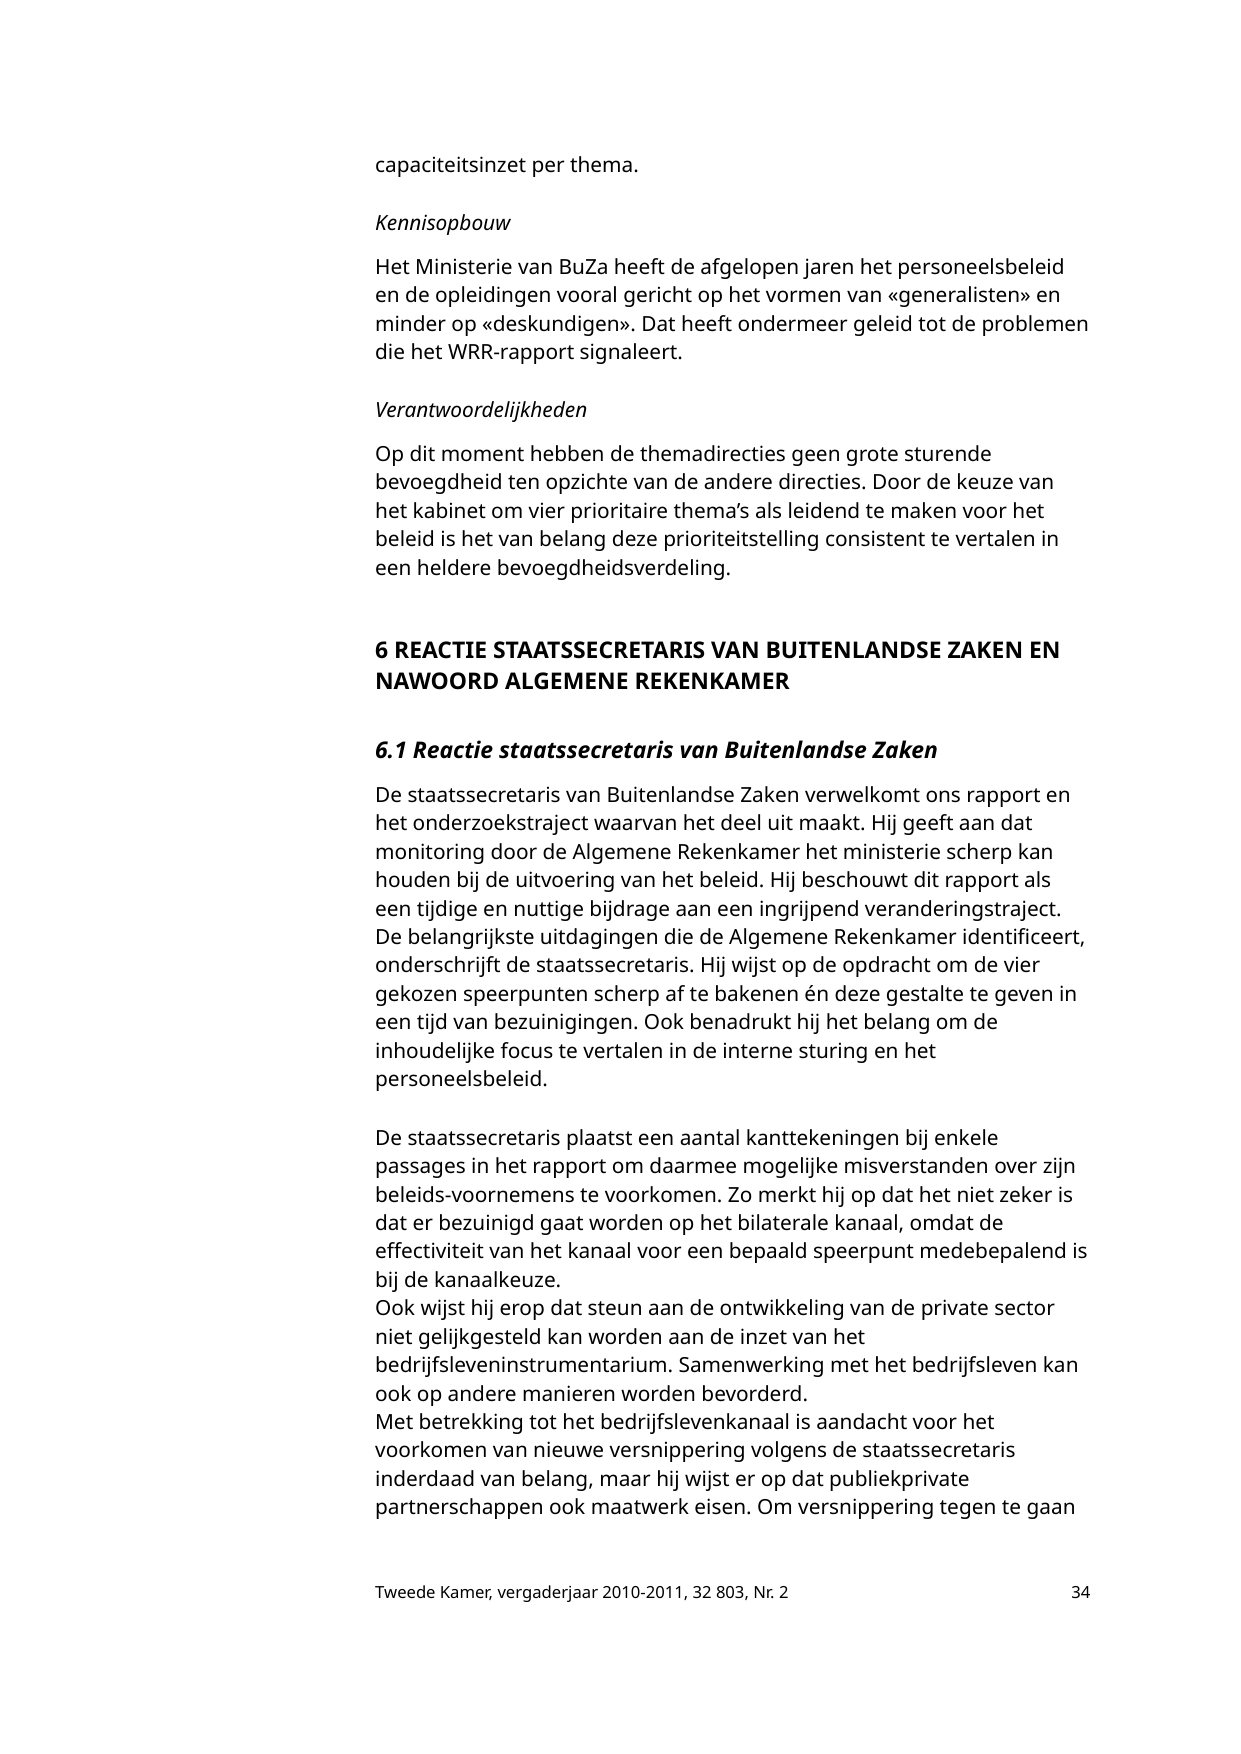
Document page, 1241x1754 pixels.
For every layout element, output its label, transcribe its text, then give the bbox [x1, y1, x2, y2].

text De staatssecretaris plaatst een aantal kanttekeningen bij enkele passages in het rapport om daarmee mogelijke misverstanden over zijn beleids-voornemens te voorkomen. Zo merkt hij op dat het niet zeker is dat er bezuinigd gaat worden op het bilaterale kanaal, omdat de effectiviteit van het kanaal voor een bepaald speerpunt medebepalend is bij de kanaalkeuze. [375, 1195, 1090, 1365]
text Capaciteitsinzet [375, 150, 1090, 178]
text De belangrijkste uitdagingen die de Algemene Rekenkamer identificeert, onderschrijft de staatssecretaris. Hij wijst op de opdracht om de vier gekozen speerpunten scherp af te bakenen én deze gestalte te geven in een tijd van bezuinigingen. Ook benadrukt hij het belang om de inhoudelijke focus te vertalen in de interne sturing en het personeelsbeleid. [375, 994, 1090, 1165]
text De staatssecretaris van Buitenlandse Zaken verwelkomt ons rapport en het onderzoekstraject waarvan het deel uit maakt. Hij geeft aan dat monitoring door de Algemene Rekenkamer het ministerie scherp kan houden bij de uitvoering van het beleid. Hij beschouwt dit rapport als een tijdige en nuttige bijdrage aan een ingrijpend veranderingstraject. [375, 852, 1090, 994]
text Met betrekking tot het bedrijfslevenkanaal is aandacht voor het voorkomen van nieuwe versnippering volgens de staatssecretaris inderdaad van belang, maar hij wijst er op dat publiekprivate partnerschappen ook maatwerk eisen. Om versnippering tegen te gaan streeft hij bij het bedrijfslevenkanaal naar grootschaliger publiekprivate partnerschappen en een zo eenduidig mogelijke vormgeving van de contractuele relaties. [375, 1479, 1090, 1536]
text Op dit moment hebben de themadirecties geen grote sturende bevoegdheid ten opzichte van de andere directies. Door de keuze van het kabinet om vier prioritaire thema’s als leidend te maken voor het beleid is het van belang deze prioriteitstelling consistent te vertalen in een heldere bevoegdheidsverdeling. [375, 511, 1090, 653]
text Ook wijst hij erop dat steun aan de ontwikkeling van de private sector niet gelijkgesteld kan worden aan de inzet van het bedrijfsleveninstrumentarium. Samenwerking met het bedrijfsleven kan ook op andere manieren worden bevorderd. [375, 1365, 1090, 1479]
text Het Ministerie van BuZa heeft nog geen gegevens beschikbaar over de capaciteitsinzet per thema. [375, 193, 1090, 250]
text Verantwoordelijkheden [375, 467, 1090, 496]
text Kennisopbouw [375, 280, 1090, 309]
subtitle 6.1 Reactie staatssecretaris van Buitenlandse Zaken [375, 806, 1090, 837]
text Het Ministerie van BuZa heeft de afgelopen jaren het personeelsbeleid en de opleidingen vooral gericht op het vormen van «generalisten» en minder op «deskundigen». Dat heeft ondermeer geleid tot de problemen die het WRR-rapport signaleert. [375, 324, 1090, 437]
subtitle 6 REACTIE STAATSSECRETARIS VAN BUITENLANDSE ZAKEN EN NAWOORD ALGEMENE REKENKAMER [375, 706, 1090, 768]
